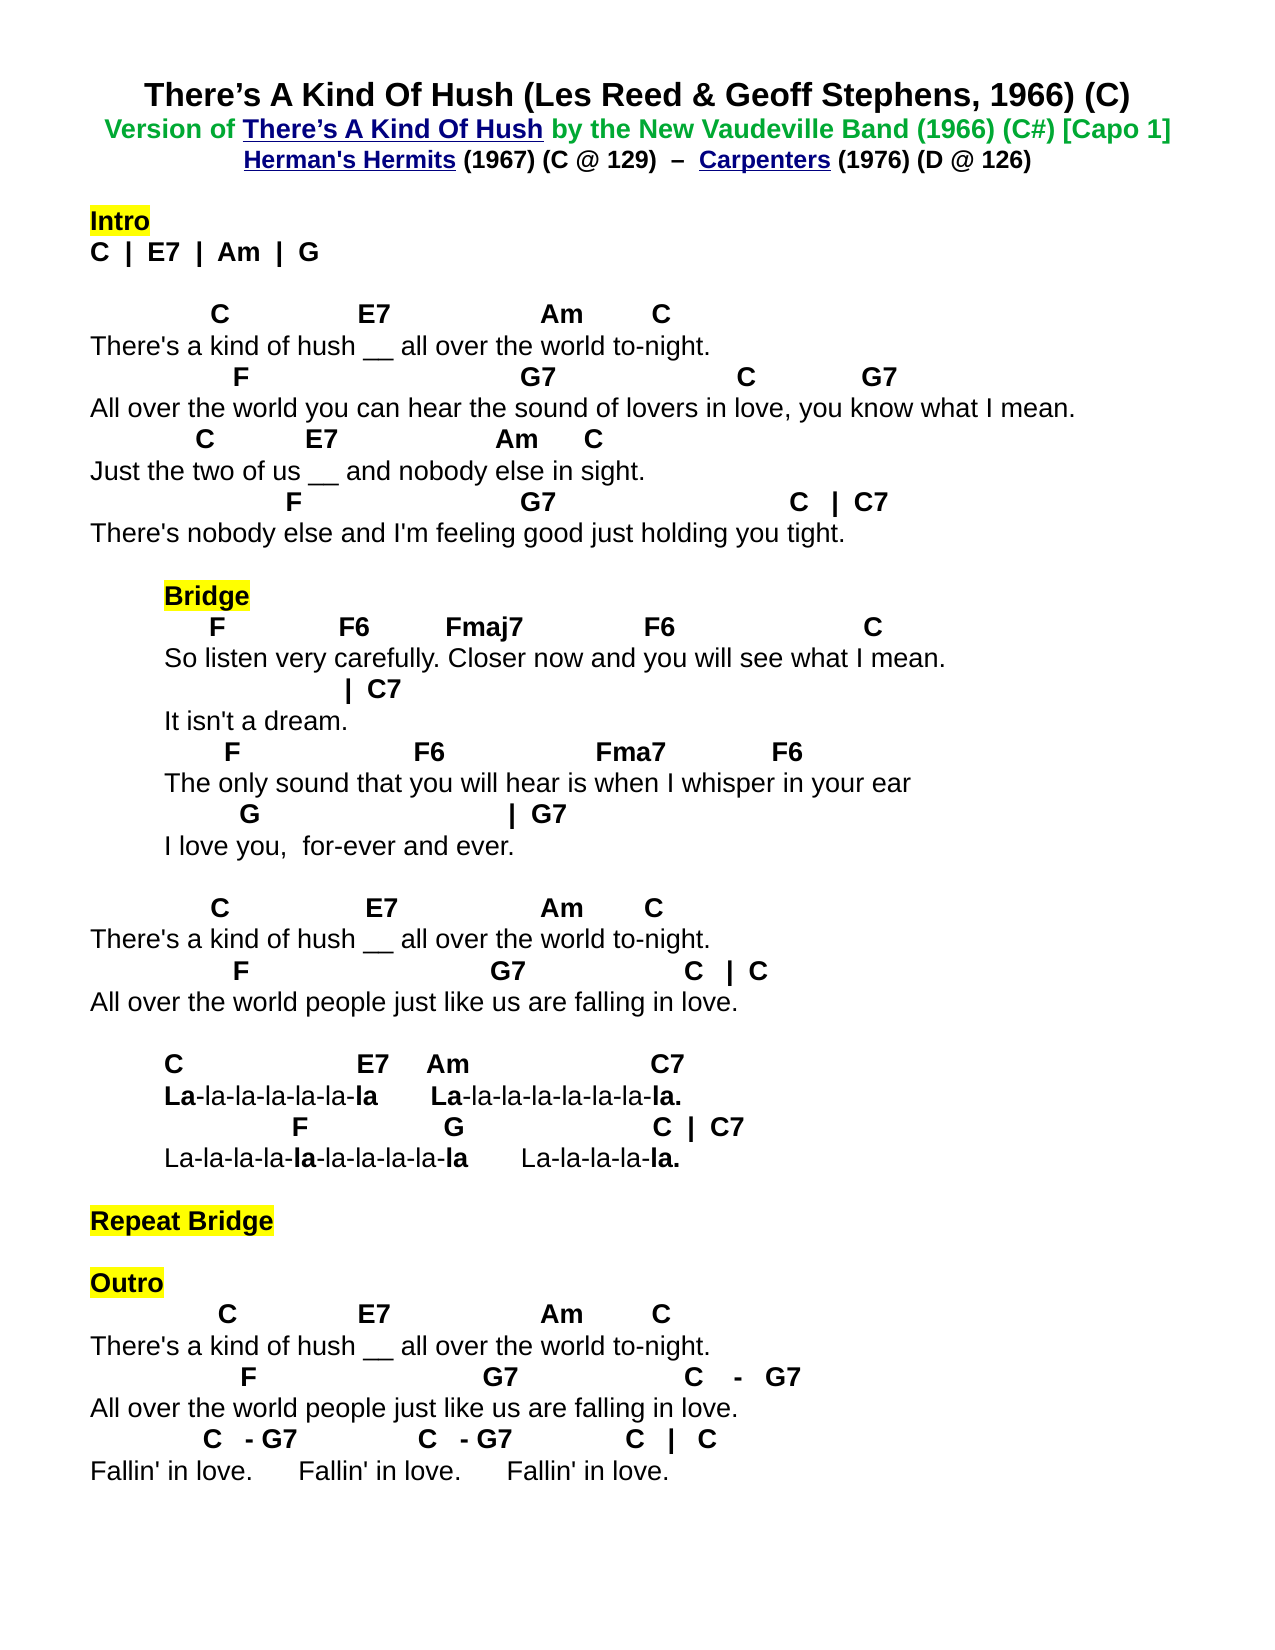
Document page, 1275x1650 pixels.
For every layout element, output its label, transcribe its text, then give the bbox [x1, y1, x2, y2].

text La-la-la-la-la-la-la La-la-la-la-la-la-la-la. [164, 1080, 1185, 1111]
text G | G7 [164, 798, 1185, 830]
text F G7 C | C7 [90, 486, 1185, 517]
text La-la-la-la-la-la-la-la-la-la La-la-la-la-la. [164, 1142, 1185, 1173]
text All over the world people just like us are falling in love. [90, 1392, 1185, 1423]
text F G7 C - G7 [90, 1361, 1185, 1392]
text There’s A Kind Of Hush (Les Reed & Geoff Stephens, 1966) (C) [90, 75, 1185, 113]
text Repeat Bridge [90, 1205, 1185, 1236]
text All over the world people just like us are falling in love. [90, 986, 1185, 1017]
text Herman's Hermits (1967) (C @ 129) – Carpenters (1976) (D @ 126) [90, 145, 1185, 173]
text C E7 Am C [90, 1298, 1185, 1330]
text There's nobody else and I'm feeling good just holding you tight. [90, 517, 1185, 548]
text C | E7 | Am | G [90, 236, 1185, 267]
text F F6 Fma7 F6 [164, 736, 1185, 767]
text It isn't a dream. [164, 705, 1185, 736]
text C E7 Am C7 [164, 1048, 1185, 1080]
text There's a kind of hush __ all over the world to-night. [90, 1330, 1185, 1361]
text There's a kind of hush __ all over the world to-night. [90, 330, 1185, 361]
text The only sound that you will hear is when I whisper in your ear [164, 767, 1185, 798]
text I love you, for-ever and ever. [164, 830, 1185, 861]
text Fallin' in love. Fallin' in love. Fallin' in love. [90, 1455, 1185, 1486]
text | C7 [164, 673, 1185, 705]
text All over the world you can hear the sound of lovers in love, you know what I mean. [90, 392, 1185, 423]
text C - G7 C - G7 C | C [90, 1423, 1185, 1455]
text C E7 Am C [90, 298, 1185, 330]
text There's a kind of hush __ all over the world to-night. [90, 923, 1185, 955]
text C E7 Am C [90, 423, 1185, 455]
text F G C | C7 [164, 1111, 1185, 1142]
text Bridge [164, 580, 1185, 611]
text So listen very carefully. Closer now and you will see what I mean. [164, 642, 1185, 673]
text F G7 C G7 [90, 361, 1185, 392]
text Intro [90, 205, 1185, 236]
text Just the two of us __ and nobody else in sight. [90, 455, 1185, 486]
text Outro [90, 1267, 1185, 1298]
text F G7 C | C [90, 955, 1185, 986]
text F F6 Fmaj7 F6 C [164, 611, 1185, 642]
text Version of There’s A Kind Of Hush by the New Vaudeville Band (1966) (C#) [Capo 1] [90, 113, 1185, 145]
text C E7 Am C [90, 892, 1185, 923]
